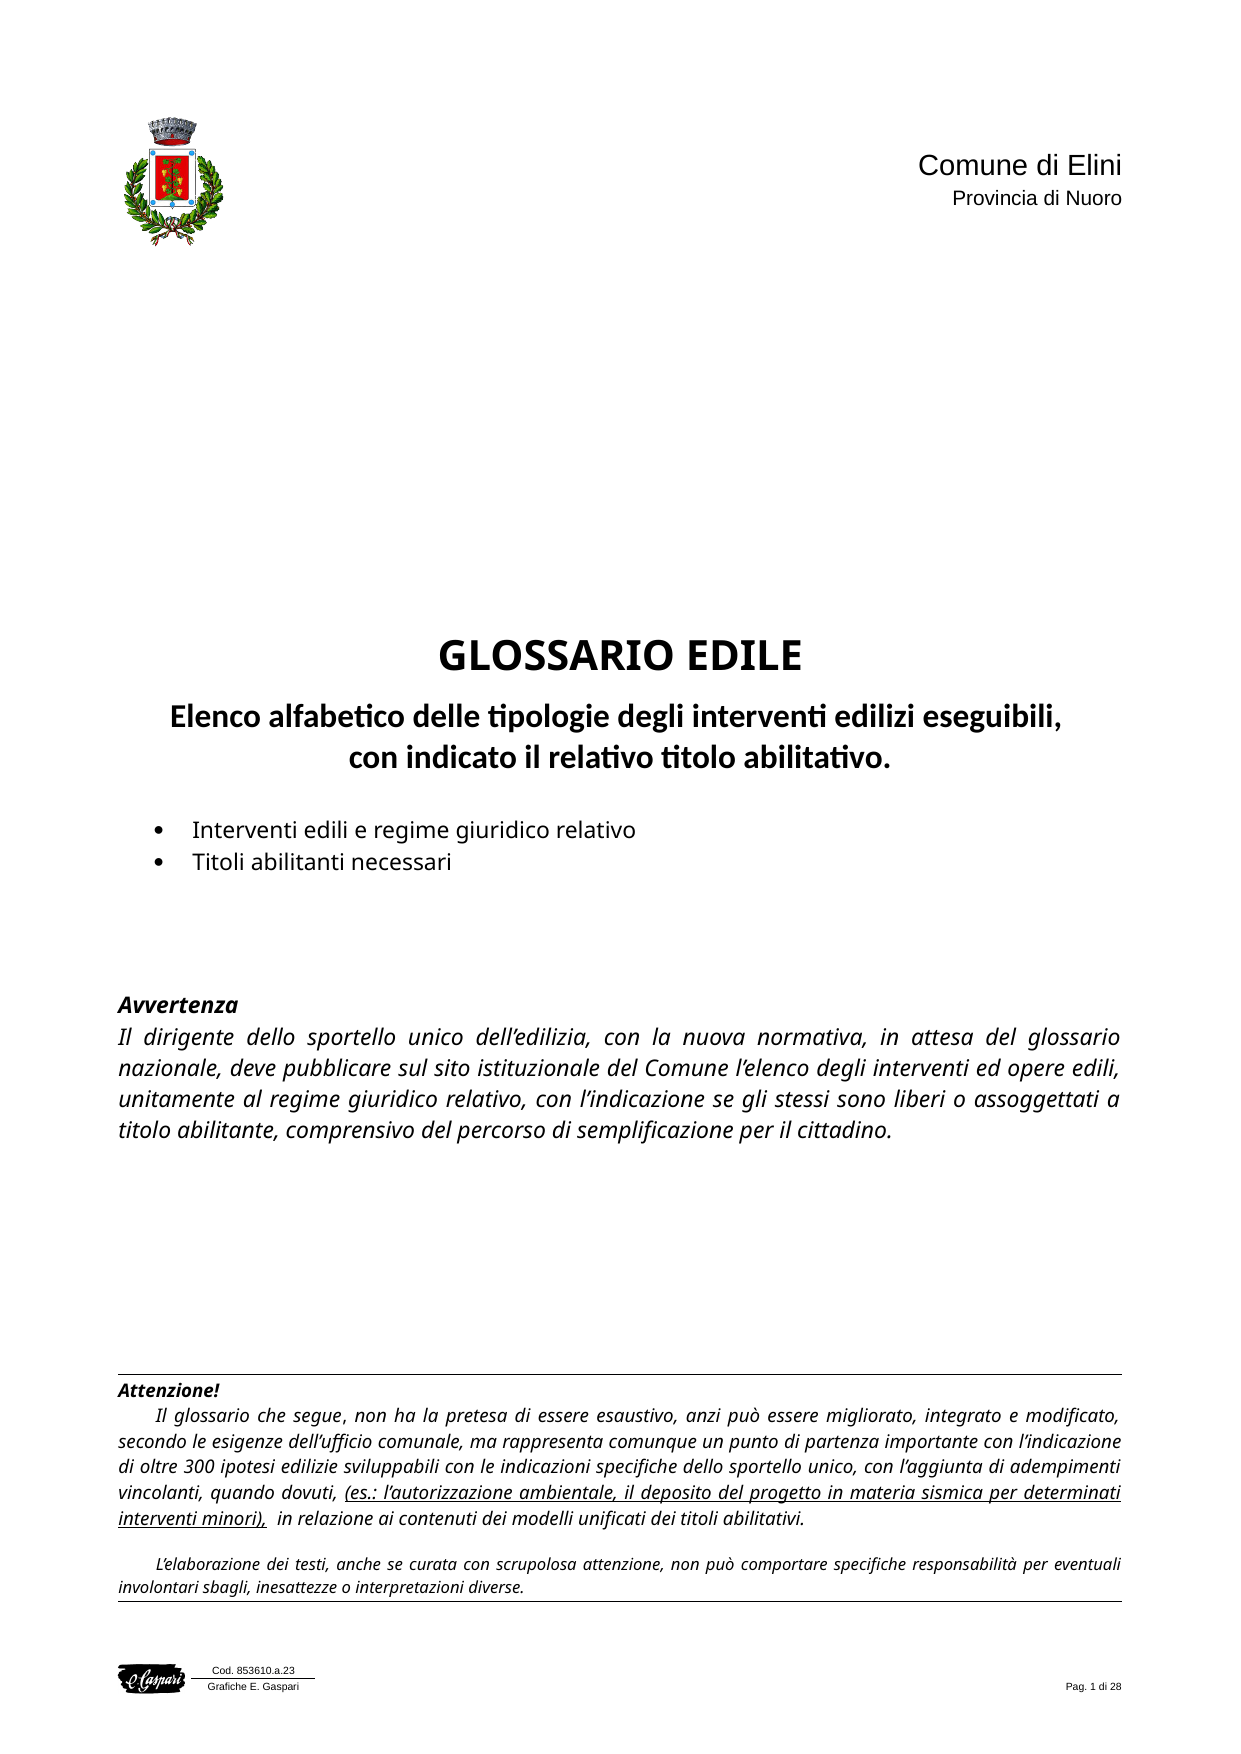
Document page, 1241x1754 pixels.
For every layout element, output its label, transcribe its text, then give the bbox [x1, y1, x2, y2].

text Comune di Elini [224, 148, 1122, 181]
picture [117, 1663, 185, 1694]
text Elenco alfabetico delle tipologie degli interventi edilizi eseguibili, con indicato il relativo titolo abilitativo. [118, 695, 1122, 777]
list Interventi edili e regime giuridico relativo [154, 814, 1122, 846]
text Provincia di Nuoro [224, 186, 1122, 210]
text Il dirigente dello sportello unico dell’edilizia, con la nuova normativa, in attesa del glossario nazionale, deve pubblicare sul sito istituzionale del Comune l’elenco degli interventi ed opere edili, unitamente al regime giuridico relativo, con l’indicazione se gli stessi sono liberi o assoggettati a titolo abilitante, comprensivo del percorso di semplificazione per il cittadino. [118, 1021, 1122, 1146]
text Attenzione! [118, 1375, 1122, 1403]
text GLOSSARIO EDILE [118, 626, 1122, 683]
text L’elaborazione dei testi, anche se curata con scrupolosa attenzione, non può comportare specifiche responsabilità per eventuali involontari sbagli, inesattezze o interpretazioni diverse. [118, 1553, 1122, 1601]
text Avvertenza [118, 989, 1122, 1021]
list Titoli abilitanti necessari [154, 846, 1122, 877]
text Il glossario che segue, non ha la pretesa di essere esaustivo, anzi può essere migliorato, integrato e modificato, secondo le esigenze dell’ufficio comunale, ma rappresenta comunque un punto di partenza importante con l’indicazione di oltre 300 ipotesi edilizie sviluppabili con le indicazioni specifiche dello sportello unico, con l’aggiunta di adempimenti vincolanti, quando dovuti, (es.: l’autorizzazione ambientale, il deposito del progetto in materia sismica per determinati interventi minori), in relazione ai contenuti dei modelli unificati dei titoli abilitativi. [118, 1403, 1122, 1530]
picture [122, 117, 224, 248]
